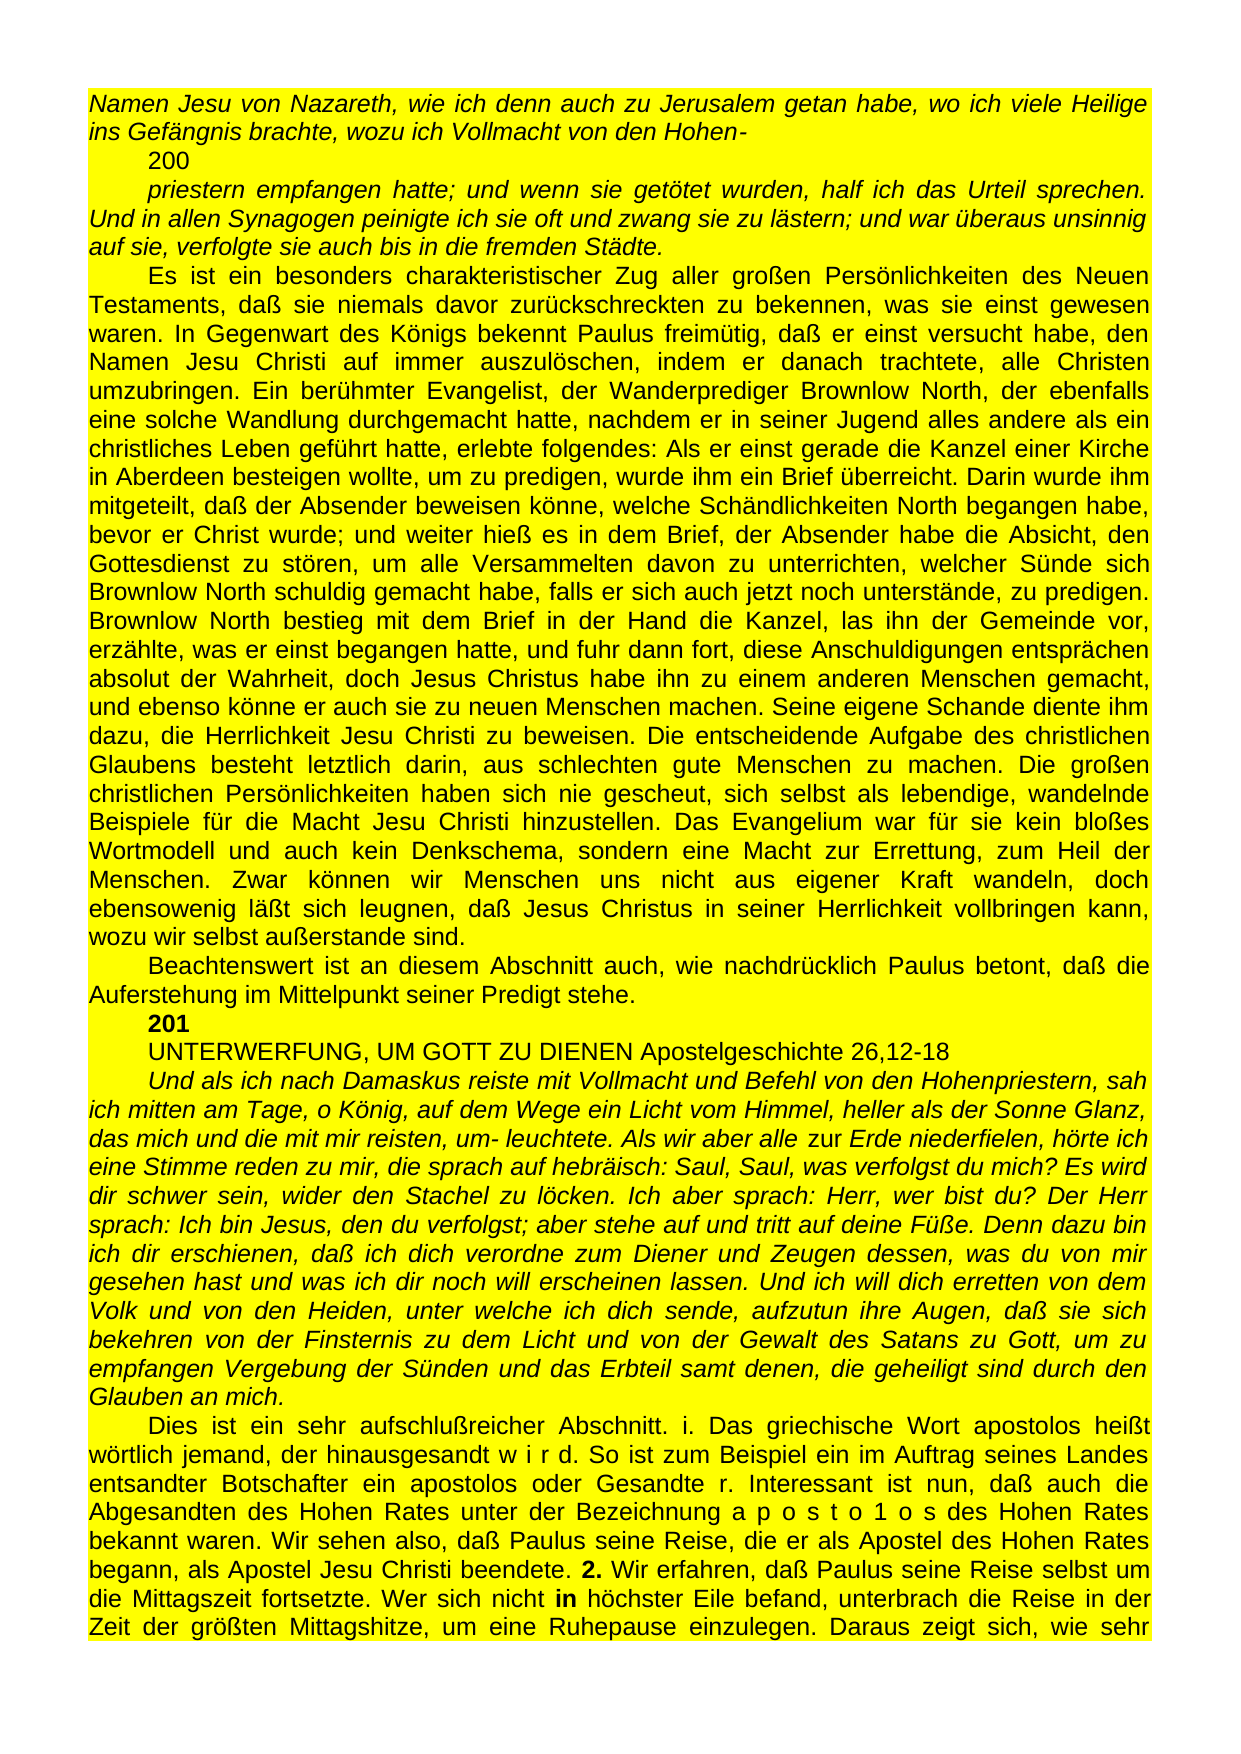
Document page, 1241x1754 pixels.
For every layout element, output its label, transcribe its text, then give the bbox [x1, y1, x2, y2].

text 200 [88, 146, 1152, 175]
text Beachtenswert ist an diesem Abschnitt auch, wie nachdrücklich Paulus betont, daß die Auferstehung im Mittelpunkt seiner Predigt stehe. [88, 951, 1152, 1008]
text priestern empfangen hatte; und wenn sie getötet wurden, half ich das Urteil sprechen. Und in allen Synagogen peinigte ich sie oft und zwang sie zu lästern; und war überaus unsinnig auf sie, verfolgte sie auch bis in die fremden Städte. [88, 175, 1152, 261]
text Es ist ein besonders charakteristischer Zug aller großen Persönlichkeiten des Neuen Testaments, daß sie niemals davor zurückschreckten zu bekennen, was sie einst gewesen waren. In Gegenwart des Königs bekennt Paulus freimütig, daß er einst versucht habe, den Namen Jesu Christi auf immer auszulöschen, indem er danach trachtete, alle Christen umzubringen. Ein berühmter Evangelist, der Wanderprediger Brownlow North, der ebenfalls eine solche Wandlung durchgemacht hatte, nachdem er in seiner Jugend alles andere als ein christliches Leben geführt hatte, erlebte folgendes: Als er einst gerade die Kanzel einer Kirche in Aberdeen besteigen wollte, um zu predigen, wurde ihm ein Brief überreicht. Darin wurde ihm mitgeteilt, daß der Absender beweisen könne, welche Schändlichkeiten North begangen habe, bevor er Christ wurde; und weiter hieß es in dem Brief, der Absender habe die Absicht, den Gottesdienst zu stören, um alle Versammelten davon zu unterrichten, welcher Sünde sich Brownlow North schuldig gemacht habe, falls er sich auch jetzt noch unterstände, zu predigen. Brownlow North bestieg mit dem Brief in der Hand die Kanzel, las ihn der Gemeinde vor, erzählte, was er einst begangen hatte, und fuhr dann fort, diese Anschuldigungen entsprächen absolut der Wahrheit, doch Jesus Christus habe ihn zu einem anderen Menschen gemacht, und ebenso könne er auch sie zu neuen Menschen machen. Seine eigene Schande diente ihm dazu, die Herrlichkeit Jesu Christi zu beweisen. Die entscheidende Aufgabe des christlichen Glaubens besteht letztlich darin, aus schlechten gute Menschen zu machen. Die großen christlichen Persönlichkeiten haben sich nie gescheut, sich selbst als lebendige, wandelnde Beispiele für die Macht Jesu Christi hinzustellen. Das Evangelium war für sie kein bloßes Wortmodell und auch kein Denkschema, sondern eine Macht zur Errettung, zum Heil der Menschen. Zwar können wir Menschen uns nicht aus eigener Kraft wandeln, doch ebensowenig läßt sich leugnen, daß Jesus Christus in seiner Herrlichkeit vollbringen kann, wozu wir selbst außerstande sind. [88, 261, 1152, 951]
text 201 [88, 1008, 1152, 1037]
text UNTERWERFUNG, UM GOTT ZU DIENEN Apostelgeschichte 26,12-18 [88, 1037, 1152, 1066]
text Dies ist ein sehr aufschlußreicher Abschnitt. i. Das griechische Wort apostolos heißt wörtlich jemand, der hinausgesandt w i r d. So ist zum Beispiel ein im Auftrag seines Landes entsandter Botschafter ein apostolos oder Gesandte r. Interessant ist nun, daß auch die Abgesandten des Hohen Rates unter der Bezeichnung a p o s t o 1 o s des Hohen Rates bekannt waren. Wir sehen also, daß Paulus seine Reise, die er als Apostel des Hohen Rates begann, als Apostel Jesu Christi beendete. 2. Wir erfahren, daß Paulus seine Reise selbst um die Mittagszeit fortsetzte. Wer sich nicht in höchster Eile befand, unterbrach die Reise in der Zeit der größten Mittagshitze, um eine Ruhepause einzulegen. Daraus zeigt sich, wie sehr [88, 1411, 1152, 1641]
text Und als ich nach Damaskus reiste mit Vollmacht und Befehl von den Hohenpriestern, sah ich mitten am Tage, o König, auf dem Wege ein Licht vom Himmel, heller als der Sonne Glanz, das mich und die mit mir reisten, um- leuchtete. Als wir aber alle zur Erde niederfielen, hörte ich eine Stimme reden zu mir, die sprach auf hebräisch: Saul, Saul, was verfolgst du mich? Es wird dir schwer sein, wider den Stachel zu löcken. Ich aber sprach: Herr, wer bist du? Der Herr sprach: Ich bin Jesus, den du verfolgst; aber stehe auf und tritt auf deine Füße. Denn dazu bin ich dir erschienen, daß ich dich verordne zum Diener und Zeugen dessen, was du von mir gesehen hast und was ich dir noch will erscheinen lassen. Und ich will dich erretten von dem Volk und von den Heiden, unter welche ich dich sende, aufzutun ihre Augen, daß sie sich bekehren von der Finsternis zu dem Licht und von der Gewalt des Satans zu Gott, um zu empfangen Vergebung der Sünden und das Erbteil samt denen, die geheiligt sind durch den Glauben an mich. [88, 1066, 1152, 1411]
text Namen Jesu von Nazareth, wie ich denn auch zu Jerusalem getan habe, wo ich viele Heilige ins Gefängnis brachte, wozu ich Vollmacht von den Hohen‑ [88, 88, 1152, 146]
